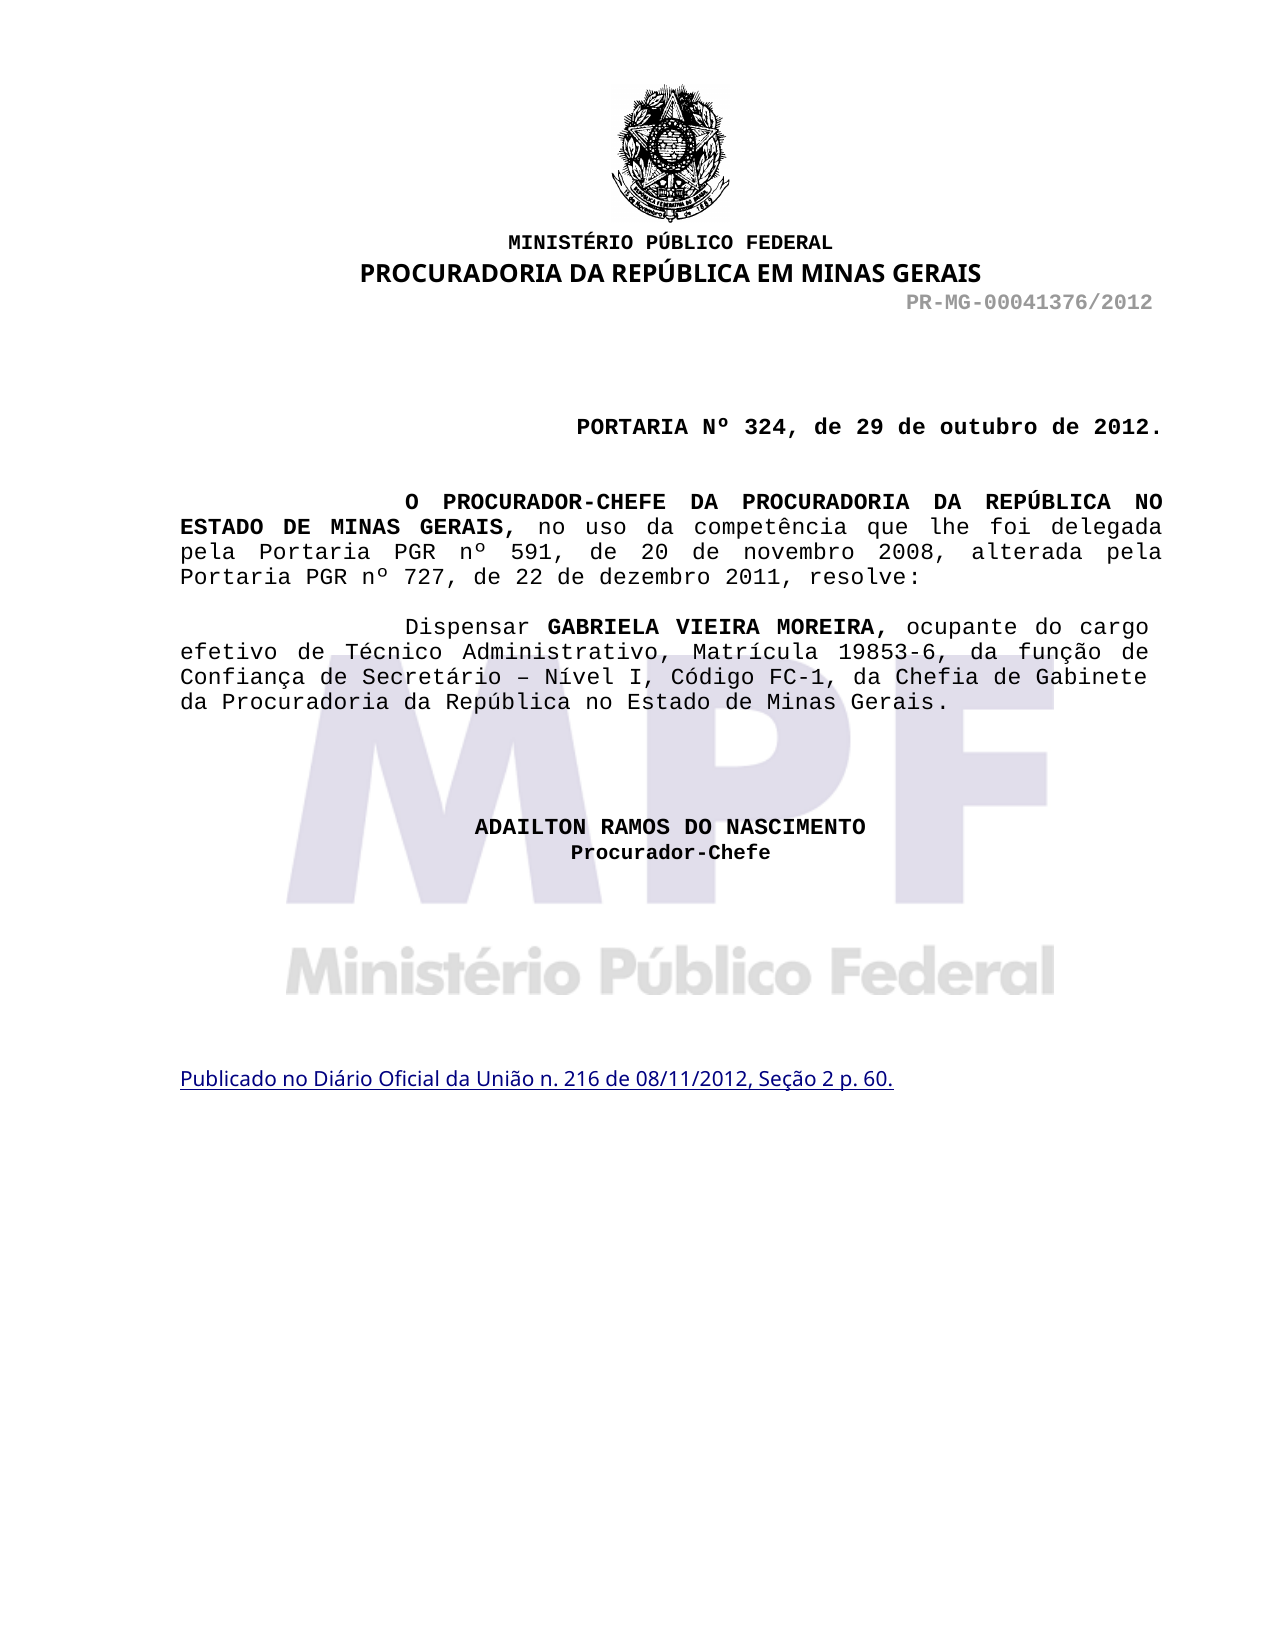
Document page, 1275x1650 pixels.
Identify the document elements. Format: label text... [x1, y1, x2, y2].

subtitle Procurador-Chefe [180, 839, 1161, 864]
subtitle ADAILTON RAMOS DO NASCIMENTO [180, 814, 1161, 839]
text PR-MG-00041376/2012 [555, 289, 1161, 314]
text Publicado no Diário Oficial da União n. 216 de 08/11/2012, Seção 2 p. 60. [180, 1064, 1161, 1093]
text PORTARIA Nº 324, de 29 de outubro de 2012. [555, 414, 1164, 439]
text O PROCURADOR-CHEFE DA PROCURADORIA DA REPÚBLICA NO ESTADO DE MINAS GERAIS, no uso da competência que lhe foi delegada pela Portaria PGR nº 591, de 20 de novembro 2008, alterada pela Portaria PGR nº 727, de 22 de dezembro 2011, resolve: [180, 489, 1164, 589]
text Dispensar GABRIELA VIEIRA MOREIRA, ocupante do cargo efetivo de Técnico Administrativo, matrícula 19853-6, da função de Confiança de Secretário – Nível I, Código FC-1, da Chefia de Gabinete da Procuradoria da República no Estado de Minas Gerais. [180, 614, 1149, 714]
picture [286, 714, 1055, 814]
picture [286, 864, 1055, 995]
picture [611, 84, 730, 223]
